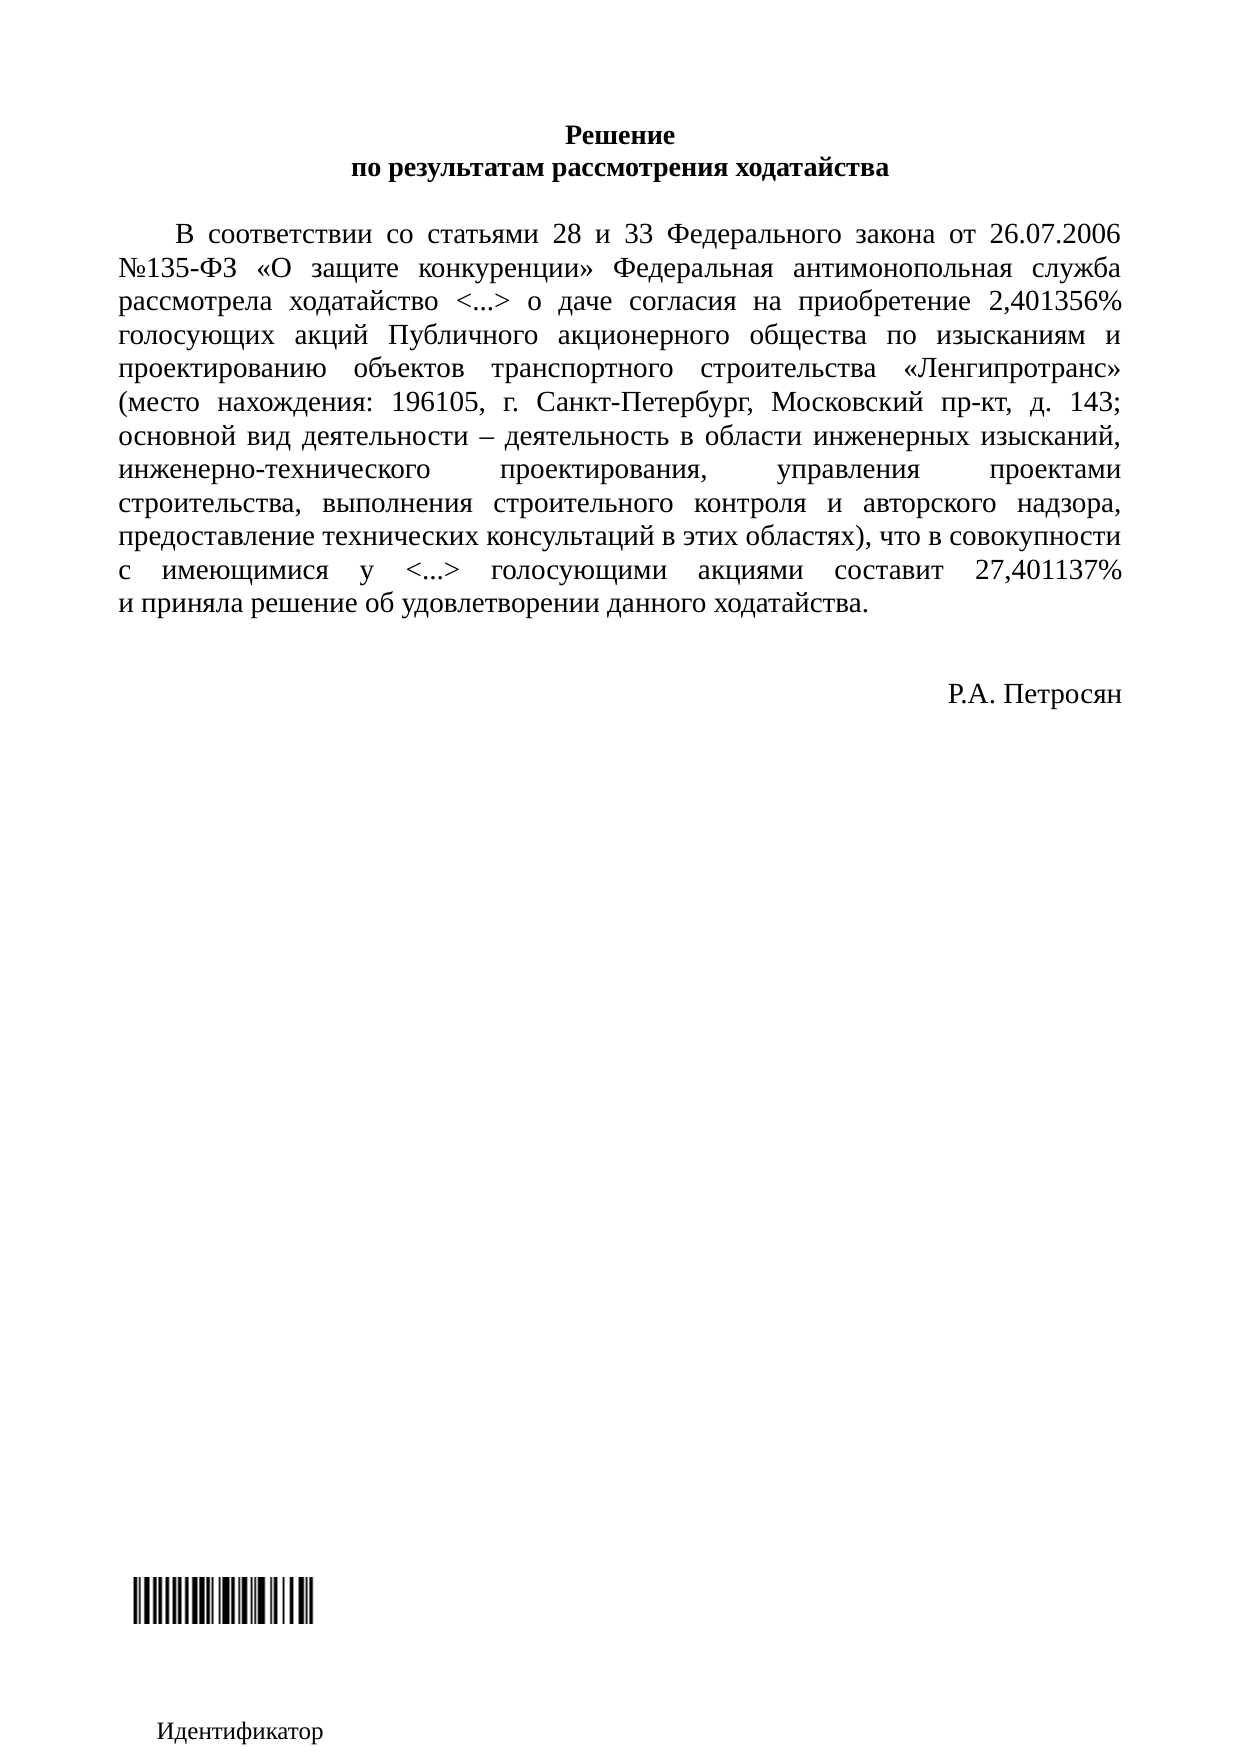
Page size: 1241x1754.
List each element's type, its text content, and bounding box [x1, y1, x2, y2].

text В соответствии со статьями 28 и 33 Федерального закона от 26.07.2006 №135-ФЗ «О защите конкуренции» Федеральная антимонопольная служба рассмотрела ходатайство <...> о даче согласия на приобретение 2,401356% голосующих акций Публичного акционерного общества по изысканиям и проектированию объектов транспортного строительства «Ленгипротранс» (место нахождения: 196105, г. Санкт-Петербург, Московский пр-кт, д. 143; основной вид деятельности – деятельность в области инженерных изысканий, инженерно-технического проектирования, управления проектами строительства, выполнения строительного контроля и авторского надзора, предоставление технических консультаций в этих областях), что в совокупности с имеющимися у <...> голосующими акциями составит 27,401137% и приняла решение об удовлетворении данного ходатайства. [118, 216, 1122, 619]
text Р.А. Петросян [118, 676, 1122, 710]
picture [118, 1577, 331, 1624]
text Решение [118, 118, 1122, 151]
text по результатам рассмотрения ходатайства [118, 151, 1122, 183]
